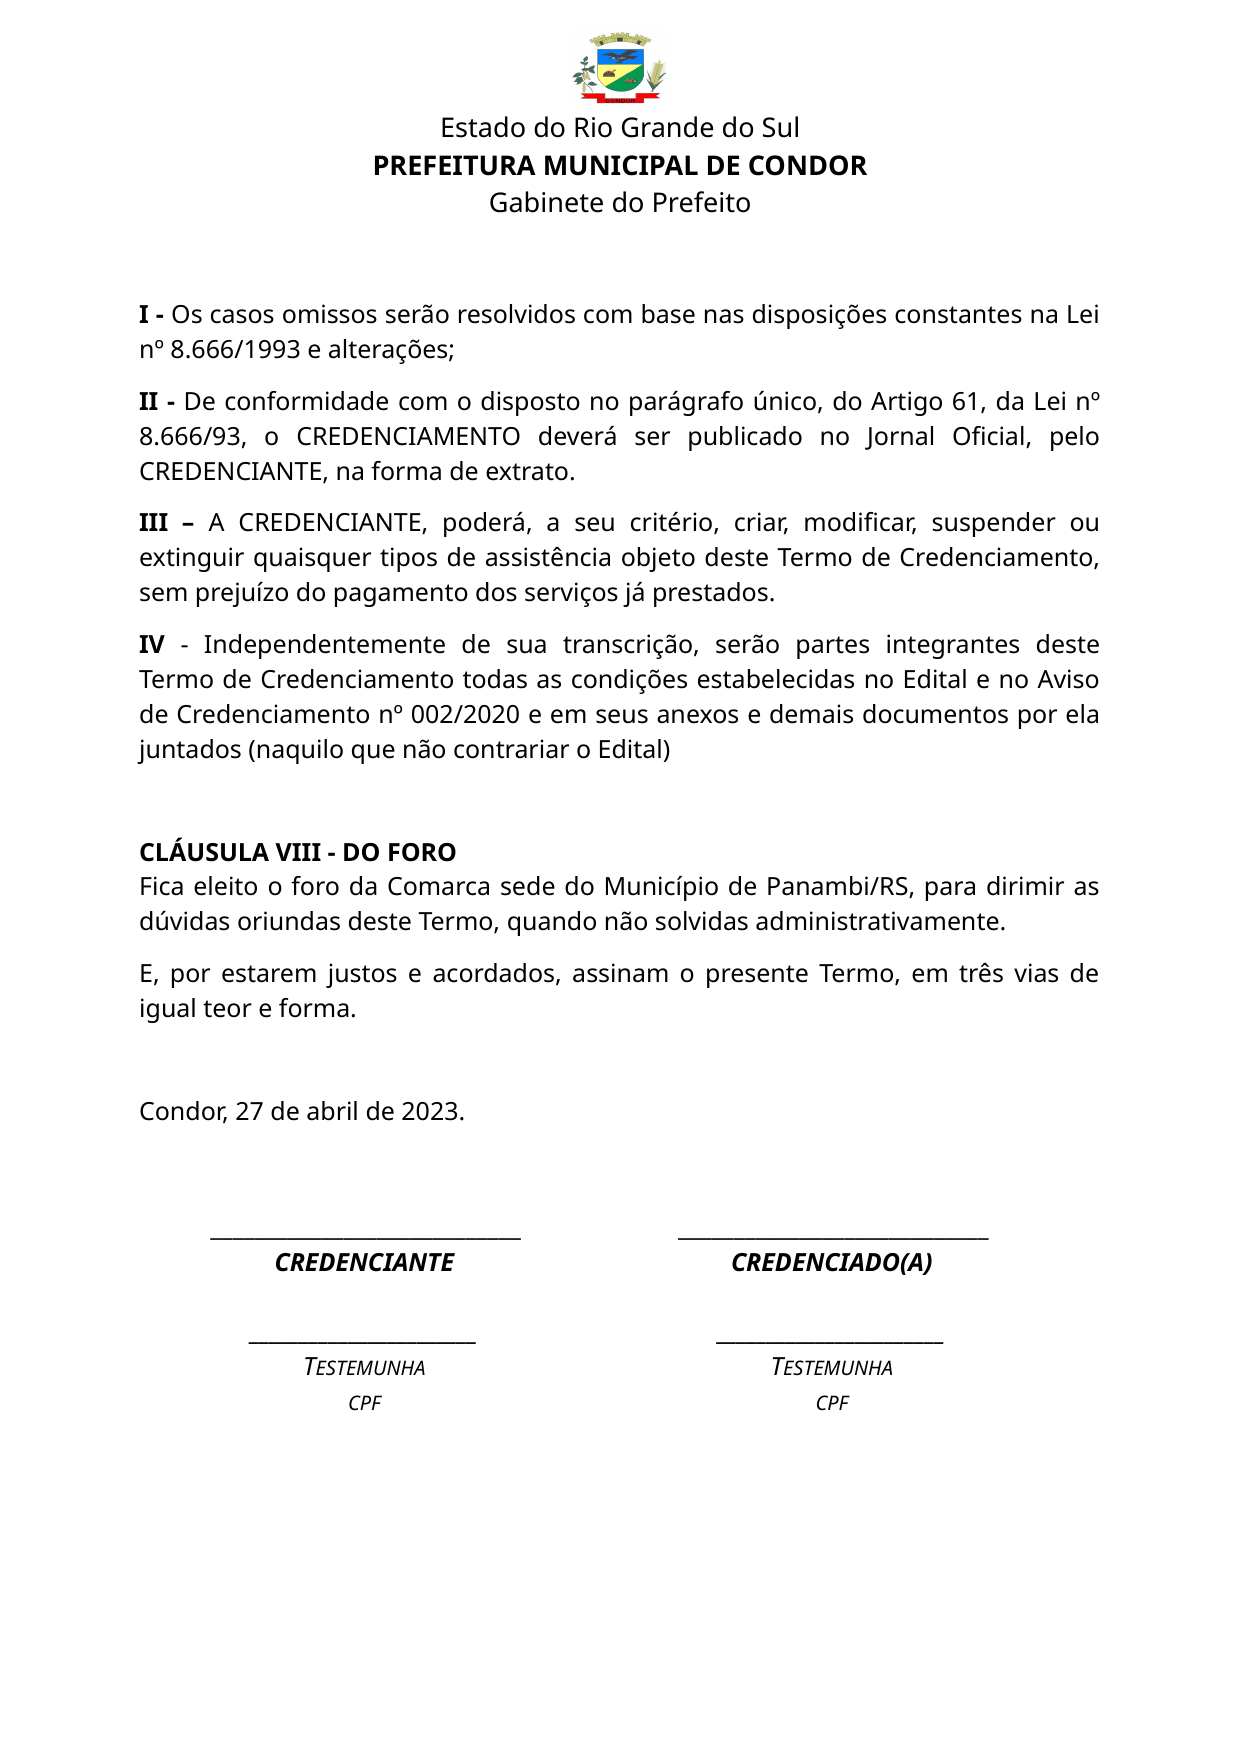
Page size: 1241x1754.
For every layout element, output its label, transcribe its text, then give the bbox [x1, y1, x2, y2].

text IV - Independentemente de sua transcrição, serão partes integrantes deste Termo de Credenciamento todas as condições estabelecidas no Edital e no Aviso de Credenciamento nº 002/2020 e em seus anexos e demais documentos por ela juntados (naquilo que não contrariar o Edital) [139, 627, 1101, 766]
text Fica eleito o foro da Comarca sede do Município de Panambi/RS, para dirimir as dúvidas oriundas deste Termo, quando não solvidas administrativamente. [139, 869, 1101, 938]
text II - De conformidade com o disposto no parágrafo único, do Artigo 61, da Lei nº 8.666/93, o CREDENCIAMENTO deverá ser publicado no Jornal Oficial, pelo CREDENCIANTE, na forma de extrato. [139, 383, 1101, 487]
subtitle CLÁUSULA VIII - DO FORO [139, 835, 1101, 869]
text III – A CREDENCIANTE, poderá, a seu critério, criar, modificar, suspender ou extinguir quaisquer tipos de assistência objeto deste Termo de Credenciamento, sem prejuízo do pagamento dos serviços já prestados. [139, 505, 1101, 609]
table_header ____________________________ CREDENCIADO(A) _______________________ Testemunha cpf [599, 1210, 1067, 1418]
text E, por estarem justos e acordados, assinam o presente Termo, em três vias de igual teor e forma. [139, 956, 1101, 1025]
text I - Os casos omissos serão resolvidos com base nas disposições constantes na Lei nº 8.666/1993 e alterações; [139, 297, 1101, 366]
text Condor, 27 de abril de 2023. [139, 1094, 1101, 1128]
table_header ____________________________ CREDENCIANTE _______________________ Testemunha cpf [132, 1210, 599, 1418]
